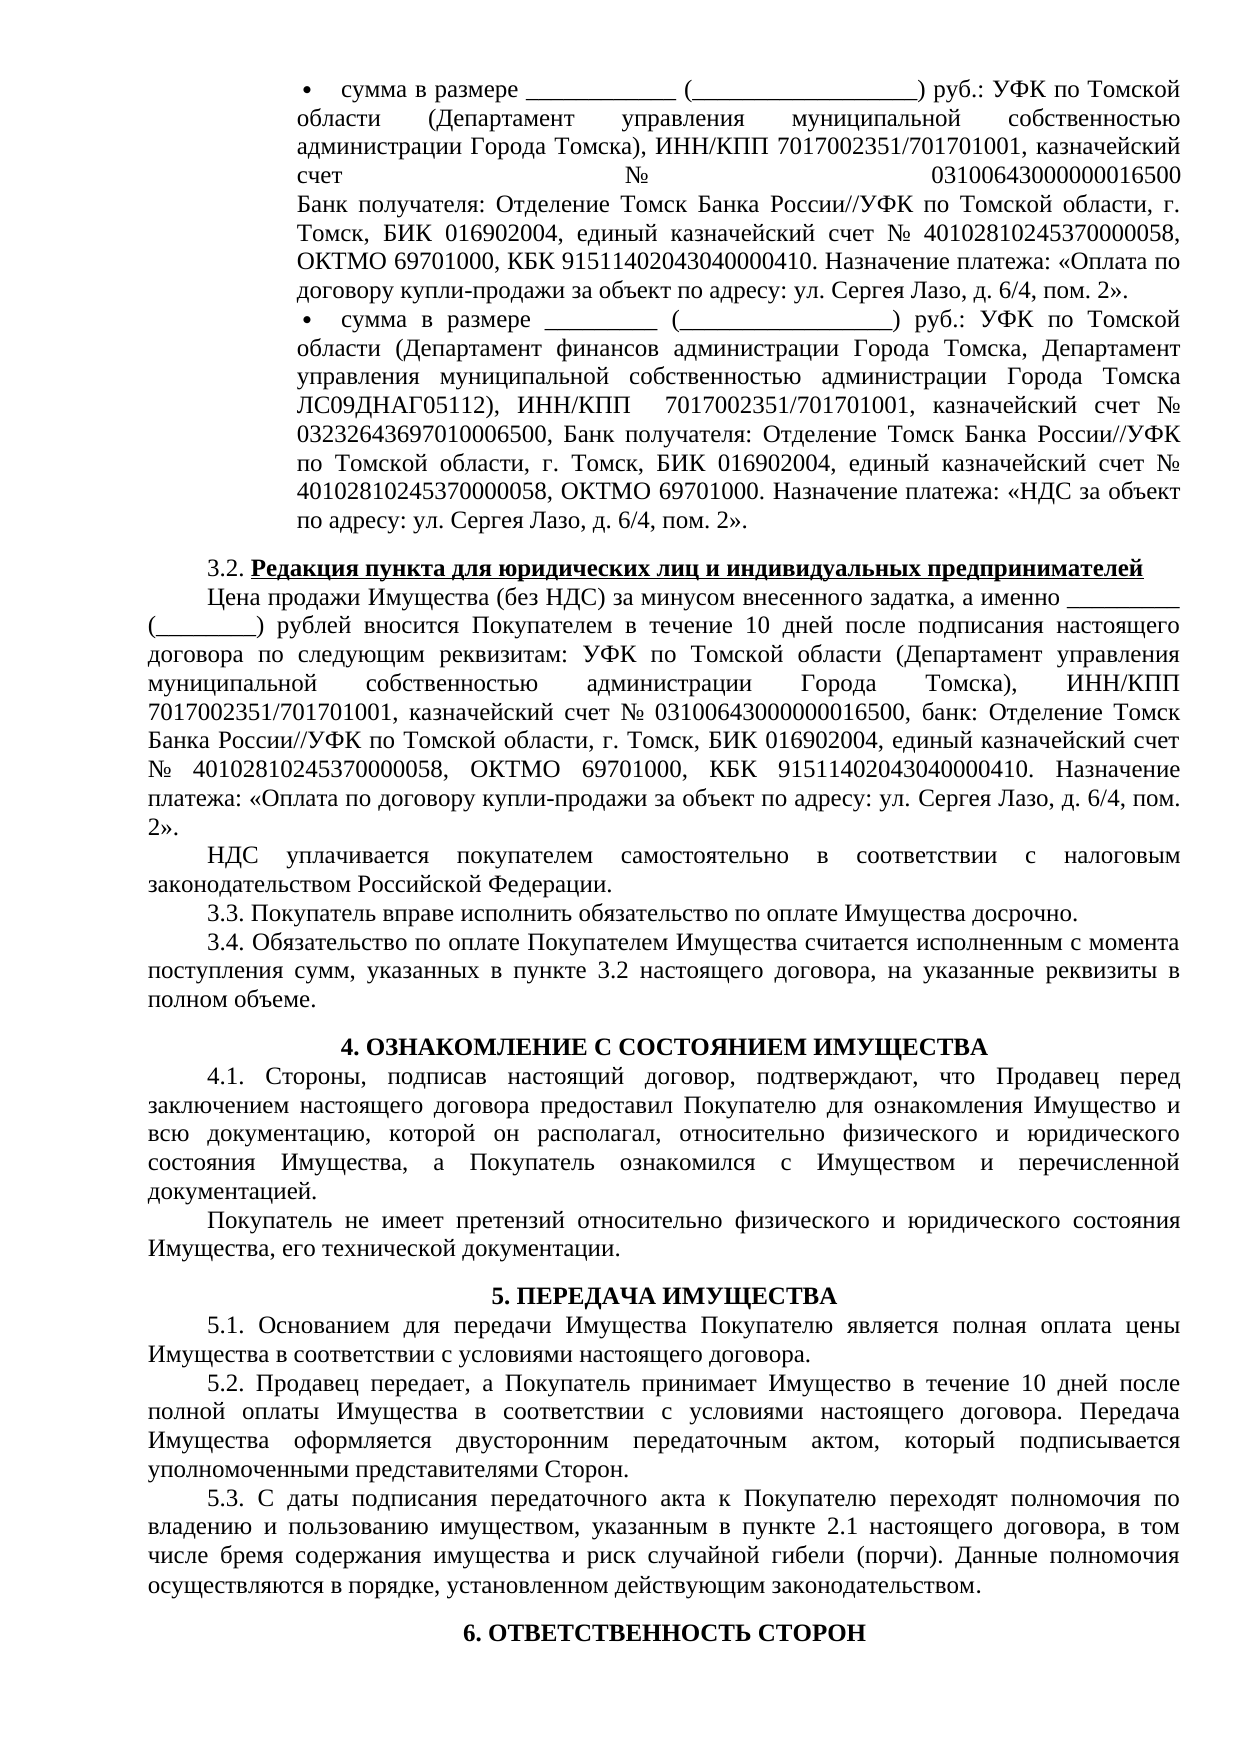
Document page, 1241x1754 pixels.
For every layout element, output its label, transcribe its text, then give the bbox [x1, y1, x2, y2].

text 5. ПЕРЕДАЧА ИМУЩЕСТВА [148, 1281, 1181, 1310]
text 5.3. С даты подписания передаточного акта к Покупателю переходят полномочия по владению и пользованию имуществом, указанным в пункте 2.1 настоящего договора, в том числе бремя содержания имущества и риск случайной гибели (порчи). Данные полномочия осуществляются в порядке, установленном действующим законодательством. [148, 1483, 1181, 1599]
text НДС уплачивается покупателем самостоятельно в соответствии с налоговым законодательством Российской Федерации. [148, 841, 1181, 898]
text Покупатель не имеет претензий относительно физического и юридического состояния Имущества, его технической документации. [148, 1205, 1181, 1262]
list сумма в размере ____________ (__________________) руб.: УФК по Томской области (Департамент управления муниципальной собственностью администрации Города Томска), ИНН/КПП 7017002351/701701001, казначейский счет № 03100643000000016500 Банк получателя: Отделение Томск Банка России//УФК по Томской области, г. Томск, БИК 016902004, единый казначейский счет № 40102810245370000058, ОКТМО 69701000, КБК 91511402043040000410. Назначение платежа: «Оплата по договору купли-продажи за объект по адресу: ул. Сергея Лазо, д. 6/4, пом. 2». [259, 74, 1181, 304]
list сумма в размере _________ (_________________) руб.: УФК по Томской области (Департамент финансов администрации Города Томска, Департамент управления муниципальной собственностью администрации Города Томска ЛС09ДНАГ05112), ИНН/КПП 7017002351/701701001, казначейский счет № 03232643697010006500, Банк получателя: Отделение Томск Банка России//УФК по Томской области, г. Томск, БИК 016902004, единый казначейский счет № 40102810245370000058, ОКТМО 69701000. Назначение платежа: «НДС за объект по адресу: ул. Сергея Лазо, д. 6/4, пом. 2». [259, 304, 1181, 534]
text 3.4. Обязательство по оплате Покупателем Имущества считается исполненным с момента поступления сумм, указанных в пункте 3.2 настоящего договора, на указанные реквизиты в полном объеме. [148, 927, 1181, 1013]
text 6. ОТВЕТСТВЕННОСТЬ СТОРОН [148, 1618, 1181, 1647]
text 3.2. Редакция пункта для юридических лиц и индивидуальных предпринимателей [148, 553, 1181, 582]
text 4. ОЗНАКОМЛЕНИЕ С СОСТОЯНИЕМ ИМУЩЕСТВА [148, 1032, 1181, 1061]
text 5.1. Основанием для передачи Имущества Покупателю является полная оплата цены Имущества в соответствии с условиями настоящего договора. [148, 1310, 1181, 1368]
text Цена продажи Имущества (без НДС) за минусом внесенного задатка, а именно _________ (________) рублей вносится Покупателем в течение 10 дней после подписания настоящего договора по следующим реквизитам: УФК по Томской области (Департамент управления муниципальной собственностью администрации Города Томска), ИНН/КПП 7017002351/701701001, казначейский счет № 03100643000000016500, банк: Отделение Томск Банка России//УФК по Томской области, г. Томск, БИК 016902004, единый казначейский счет № 40102810245370000058, ОКТМО 69701000, КБК 91511402043040000410. Назначение платежа: «Оплата по договору купли-продажи за объект по адресу: ул. Сергея Лазо, д. 6/4, пом. 2». [148, 582, 1181, 841]
text 4.1. Стороны, подписав настоящий договор, подтверждают, что Продавец перед заключением настоящего договора предоставил Покупателю для ознакомления Имущество и всю документацию, которой он располагал, относительно физического и юридического состояния Имущества, а Покупатель ознакомился с Имуществом и перечисленной документацией. [148, 1061, 1181, 1205]
text 5.2. Продавец передает, а Покупатель принимает Имущество в течение 10 дней после полной оплаты Имущества в соответствии с условиями настоящего договора. Передача Имущества оформляется двусторонним передаточным актом, который подписывается уполномоченными представителями Сторон. [148, 1368, 1181, 1483]
text 3.3. Покупатель вправе исполнить обязательство по оплате Имущества досрочно. [148, 898, 1181, 927]
